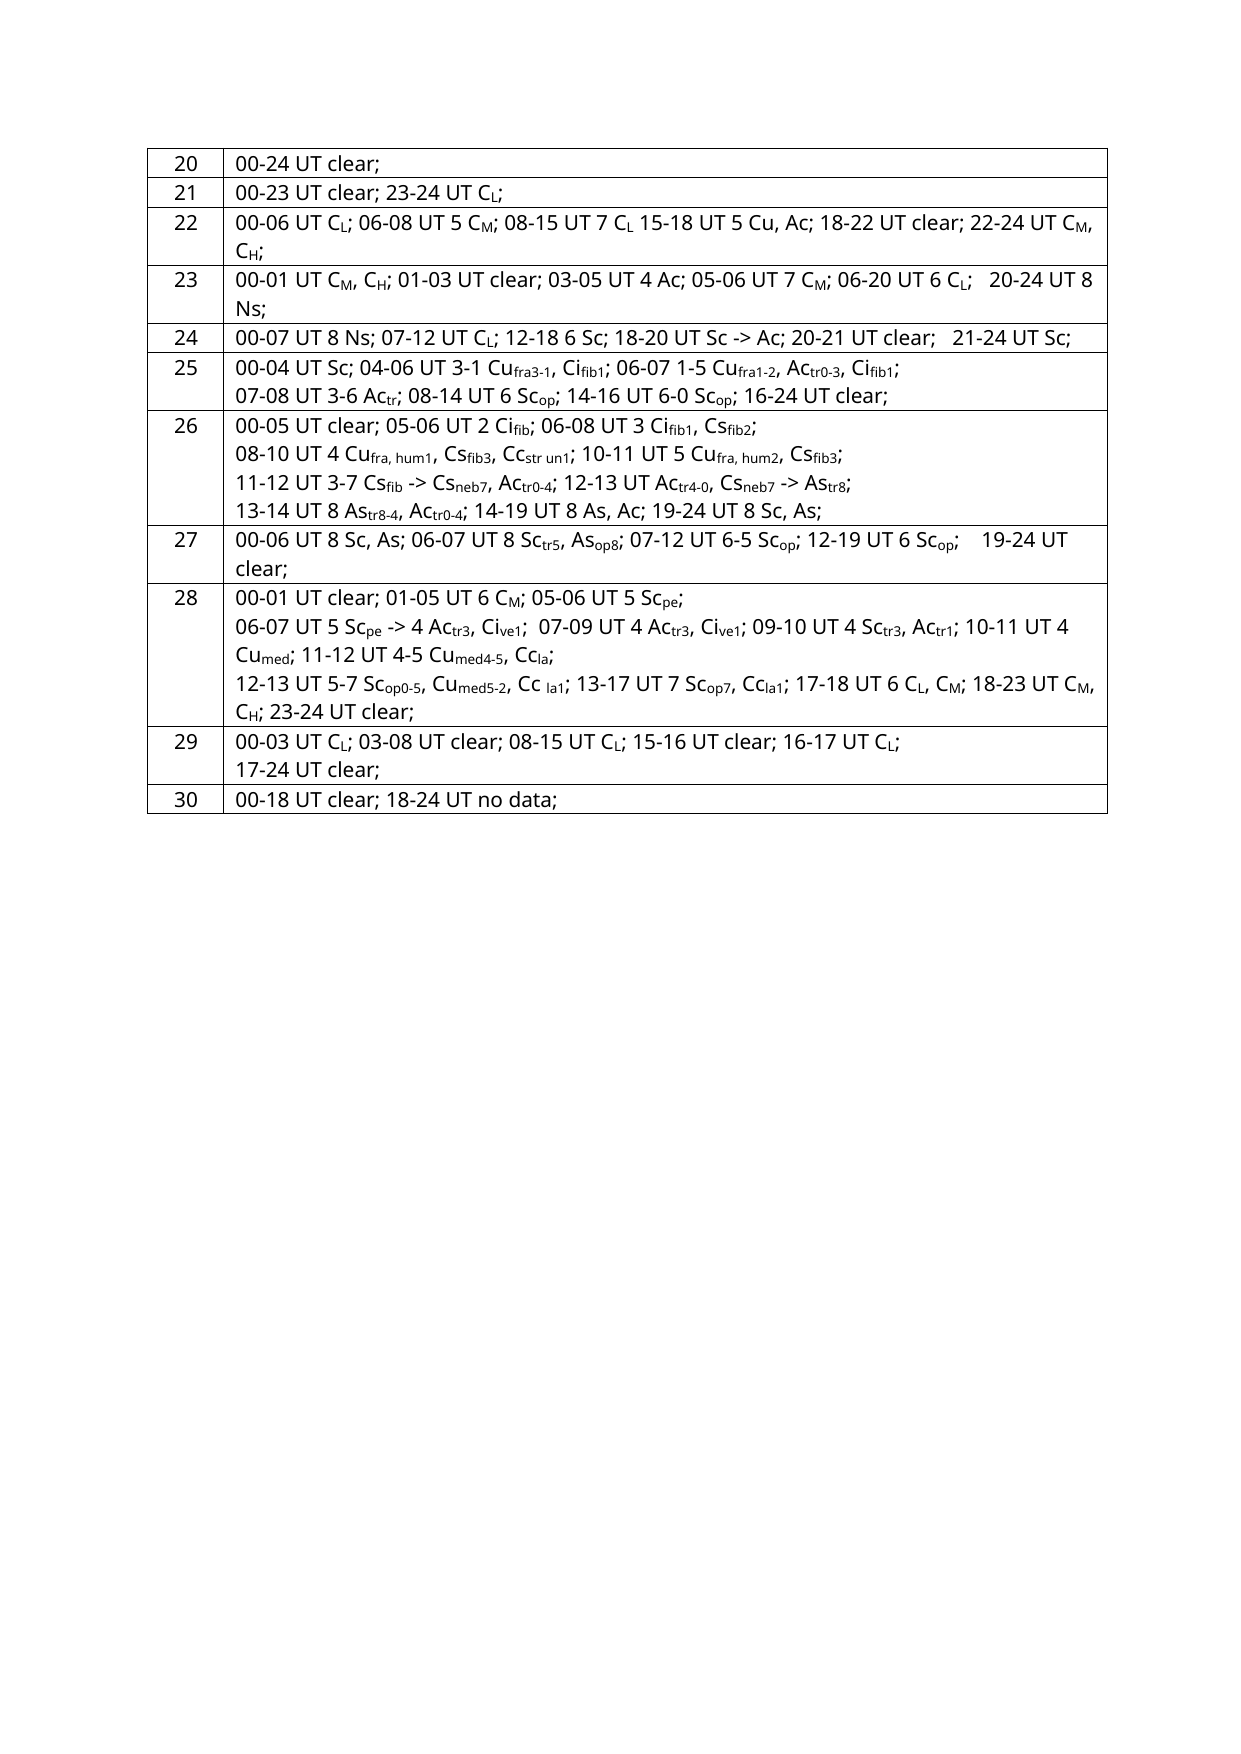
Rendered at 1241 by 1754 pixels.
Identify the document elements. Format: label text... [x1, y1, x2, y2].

table_cell 30 [148, 785, 223, 813]
table_cell 25 [148, 353, 223, 410]
table_cell 00-18 UT clear; 18-24 UT no data; [224, 785, 1107, 813]
table_cell 23 [148, 266, 223, 322]
table_cell 00-24 UT clear; [224, 149, 1107, 177]
table_cell 00-06 UT CL; 06-08 UT 5 CM; 08-15 UT 7 CL 15-18 UT 5 Cu, Ac; 18-22 UT clear; 22-24 UT CM, CH; [224, 208, 1107, 264]
table_cell 00-23 UT clear; 23-24 UT CL; [224, 178, 1107, 207]
table_cell 24 [148, 324, 223, 352]
table_cell 00-01 UT CM, CH; 01-03 UT clear; 03-05 UT 4 Ac; 05-06 UT 7 CM; 06-20 UT 6 CL; 20-24 UT 8 Ns; [224, 266, 1107, 322]
table_cell 00-07 UT 8 Ns; 07-12 UT CL; 12-18 6 Sc; 18-20 UT Sc -> Ac; 20-21 UT clear; 21-24 UT Sc; [224, 324, 1107, 352]
table_cell 00-03 UT CL; 03-08 UT clear; 08-15 UT CL; 15-16 UT clear; 16-17 UT CL; 17-24 UT clear; [224, 727, 1107, 784]
table_cell 00-05 UT clear; 05-06 UT 2 Cifib; 06-08 UT 3 Cifib1, Csfib2; 08-10 UT 4 Cufra, hum1, Csfib3, Ccstr un1; 10-11 UT 5 Cufra, hum2, Csfib3; 11-12 UT 3-7 Csfib -> Csneb7, Actr0-4; 12-13 UT Actr4-0, Csneb7 -> Astr8; 13-14 UT 8 Astr8-4, Actr0-4; 14-19 UT 8 As, Ac; 19-24 UT 8 Sc, As; [224, 411, 1107, 524]
table_cell 29 [148, 727, 223, 784]
table_cell 26 [148, 411, 223, 524]
table_cell 22 [148, 208, 223, 264]
table_cell 00-06 UT 8 Sc, As; 06-07 UT 8 Sctr5, Asop8; 07-12 UT 6-5 Scop; 12-19 UT 6 Scop; 19-24 UT clear; [224, 526, 1107, 582]
table_cell 00-01 UT clear; 01-05 UT 6 CM; 05-06 UT 5 Scpe; 06-07 UT 5 Scpe -> 4 Actr3, Cive1; 07-09 UT 4 Actr3, Cive1; 09-10 UT 4 Sctr3, Actr1; 10-11 UT 4 Cumed; 11-12 UT 4-5 Cumed4-5, Ccla; 12-13 UT 5-7 Scop0-5, Cumed5-2, Cc la1; 13-17 UT 7 Scop7, Ccla1; 17-18 UT 6 CL, CM; 18-23 UT CM, CH; 23-24 UT clear; [224, 584, 1107, 726]
table_cell 00-04 UT Sc; 04-06 UT 3-1 Cufra3-1, Cifib1; 06-07 1-5 Cufra1-2, Actr0-3, Cifib1; 07-08 UT 3-6 Actr; 08-14 UT 6 Scop; 14-16 UT 6-0 Scop; 16-24 UT clear; [224, 353, 1107, 410]
table_cell 20 [148, 149, 223, 177]
table_cell 28 [148, 584, 223, 726]
table_cell 21 [148, 178, 223, 207]
table_cell 27 [148, 526, 223, 582]
